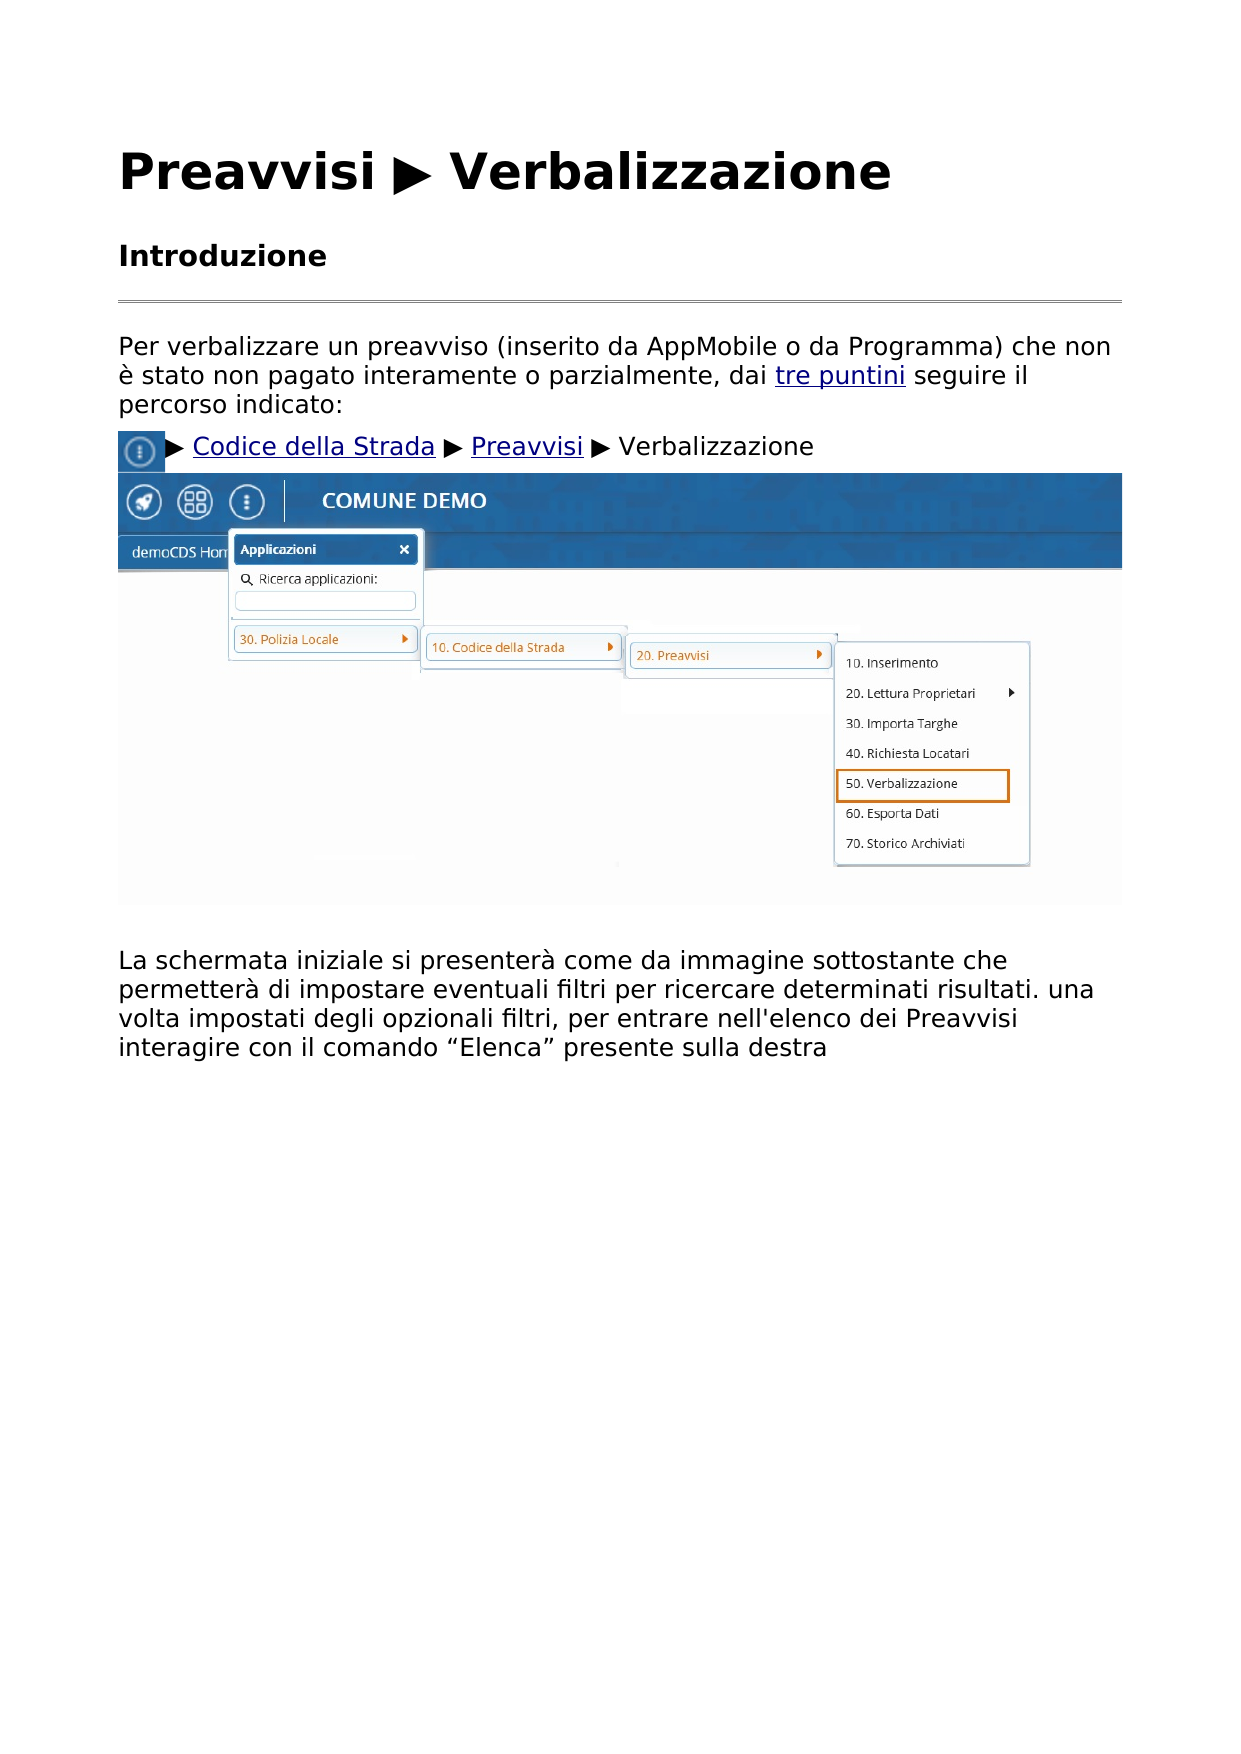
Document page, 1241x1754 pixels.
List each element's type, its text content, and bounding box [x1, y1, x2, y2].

subtitle Preavvisi ▶ Verbalizzazione [118, 143, 1122, 201]
picture [118, 431, 1123, 905]
text ▶ Codice della Strada ▶ Preavvisi ▶ Verbalizzazione [166, 432, 1122, 461]
text Per verbalizzare un preavviso (inserito da AppMobile o da Programma) che non è stato non pagato interamente o parzialmente, dai tre puntini seguire il percorso indicato: [118, 332, 1122, 419]
text La schermata iniziale si presenterà come da immagine sottostante che permetterà di impostare eventuali filtri per ricercare determinati risultati. una volta impostati degli opzionali filtri, per entrare nell'elenco dei Preavvisi interagire con il comando “Elenca” presente sulla destra [118, 946, 1122, 1063]
subtitle Introduzione [118, 239, 1122, 273]
